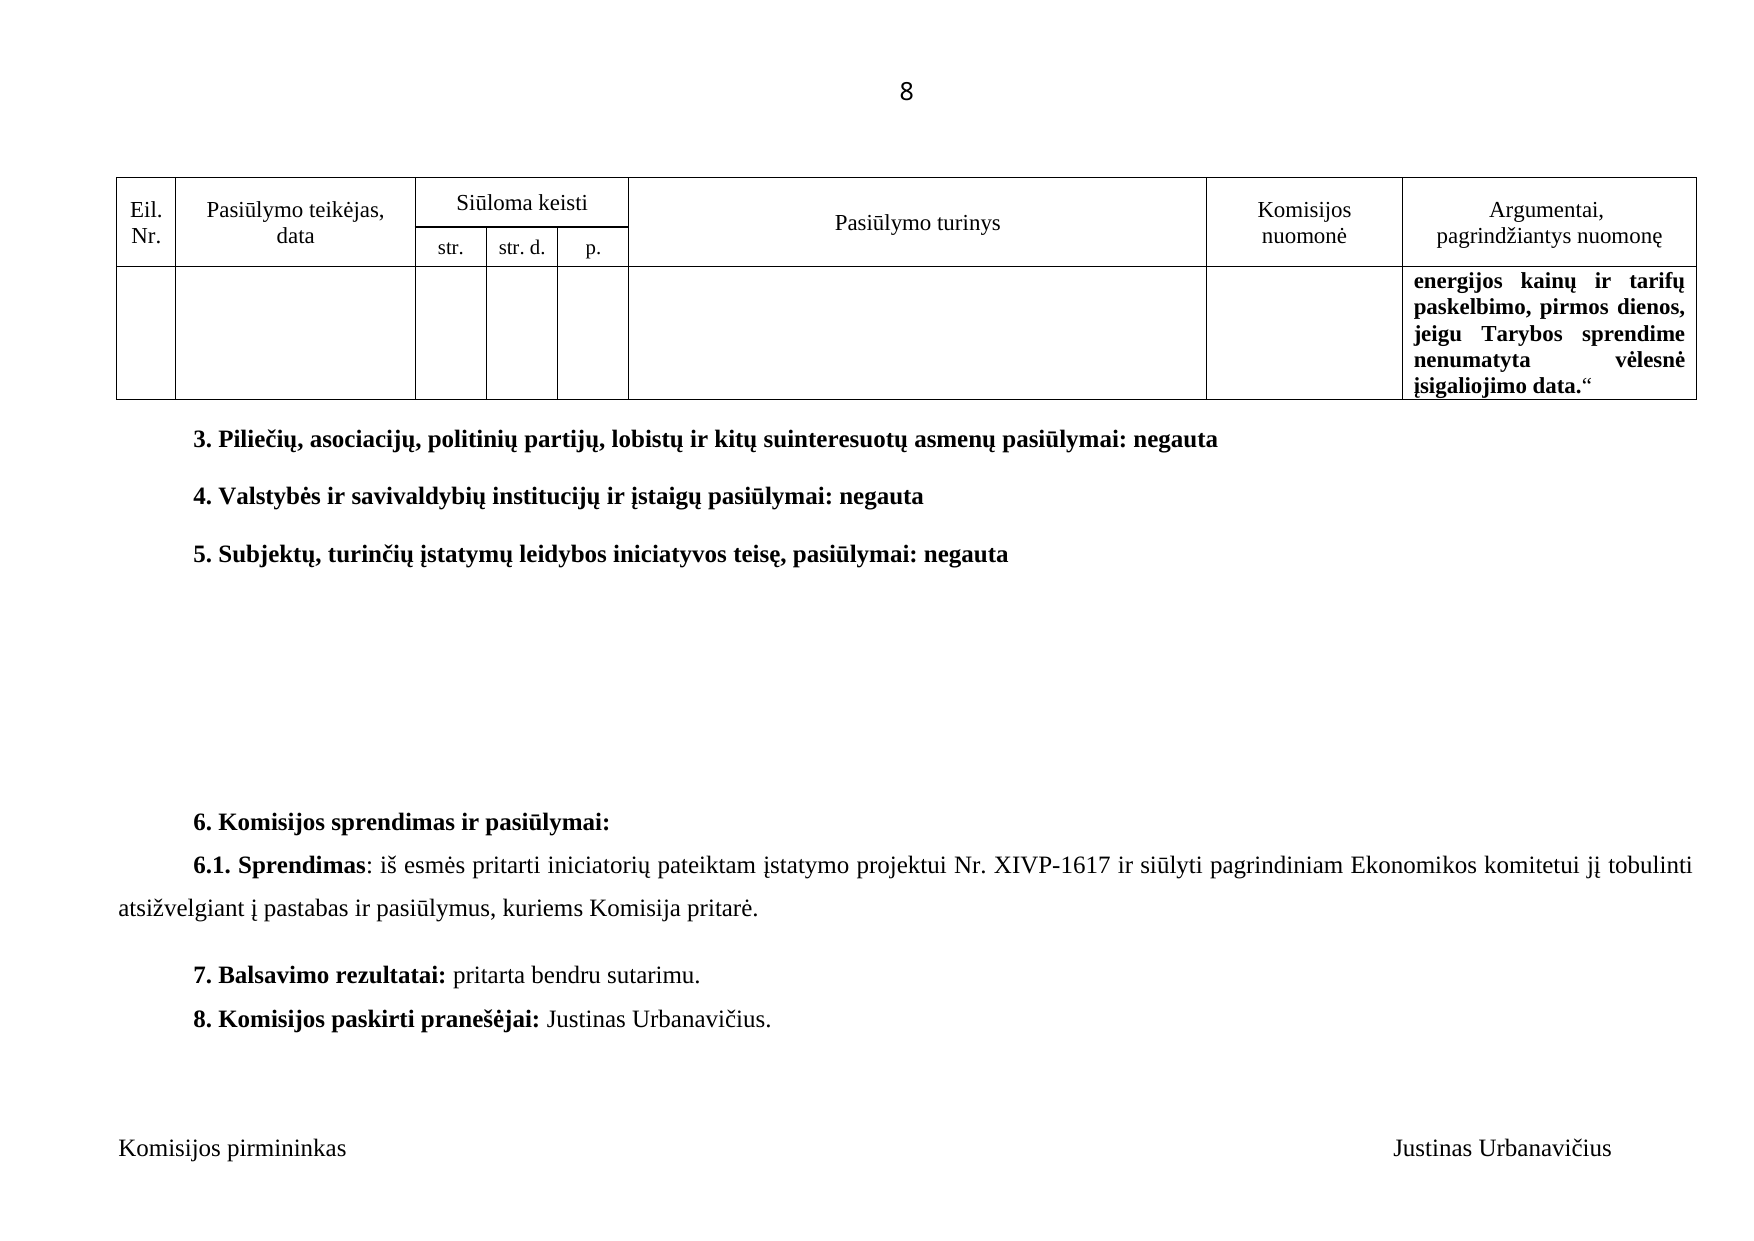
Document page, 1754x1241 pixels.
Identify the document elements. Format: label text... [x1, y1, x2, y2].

table_cell [487, 267, 557, 399]
table_header Pasiūlymo teikėjas, data [176, 178, 415, 266]
text 8. Komisijos paskirti pranešėjai: Justinas Urbanavičius. [118, 1004, 1695, 1032]
table_cell energijos kainų ir tarifų paskelbimo, pirmos dienos, jeigu Tarybos sprendime nenumatyta vėlesnė įsigaliojimo data.“ [1403, 267, 1696, 399]
text Komisijos pirmininkas (Parašas) Justinas Urbanavičius [118, 1133, 1695, 1162]
table_header Siūloma keisti [416, 178, 628, 226]
table_header Eil. Nr. [117, 178, 175, 266]
table_cell [176, 267, 415, 399]
table_cell [629, 267, 1206, 399]
subtitle 3. Piliečių, asociacijų, politinių partijų, lobistų ir kitų suinteresuotų asmenų pasiūlymai: negauta [118, 424, 1695, 452]
table_cell [117, 267, 175, 399]
table_header Argumentai, pagrindžiantys nuomonę [1403, 178, 1696, 266]
table_cell str. [416, 228, 486, 266]
table_cell [416, 267, 486, 399]
subtitle 5. Subjektų, turinčių įstatymų leidybos iniciatyvos teisę, pasiūlymai: negauta [118, 539, 1695, 567]
table_header Komisijos nuomonė [1207, 178, 1402, 266]
table_cell p. [558, 228, 628, 266]
table_cell [558, 267, 628, 399]
text 7. Balsavimo rezultatai: pritarta bendru sutarimu. [118, 961, 1695, 989]
subtitle 4. Valstybės ir savivaldybių institucijų ir įstaigų pasiūlymai: negauta [118, 481, 1695, 510]
table_cell [1207, 267, 1402, 399]
text 6. Komisijos sprendimas ir pasiūlymai: [118, 807, 1695, 836]
table_cell str. d. [487, 228, 557, 266]
table_header Pasiūlymo turinys [629, 178, 1206, 266]
text 6.1. Sprendimas: iš esmės pritarti iniciatorių pateiktam įstatymo projektui Nr. XIVP-1617 ir siūlyti pagrindiniam Ekonomikos komitetui jį tobulinti atsižvelgiant į pastabas ir pasiūlymus, kuriems Komisija pritarė. [118, 850, 1695, 922]
